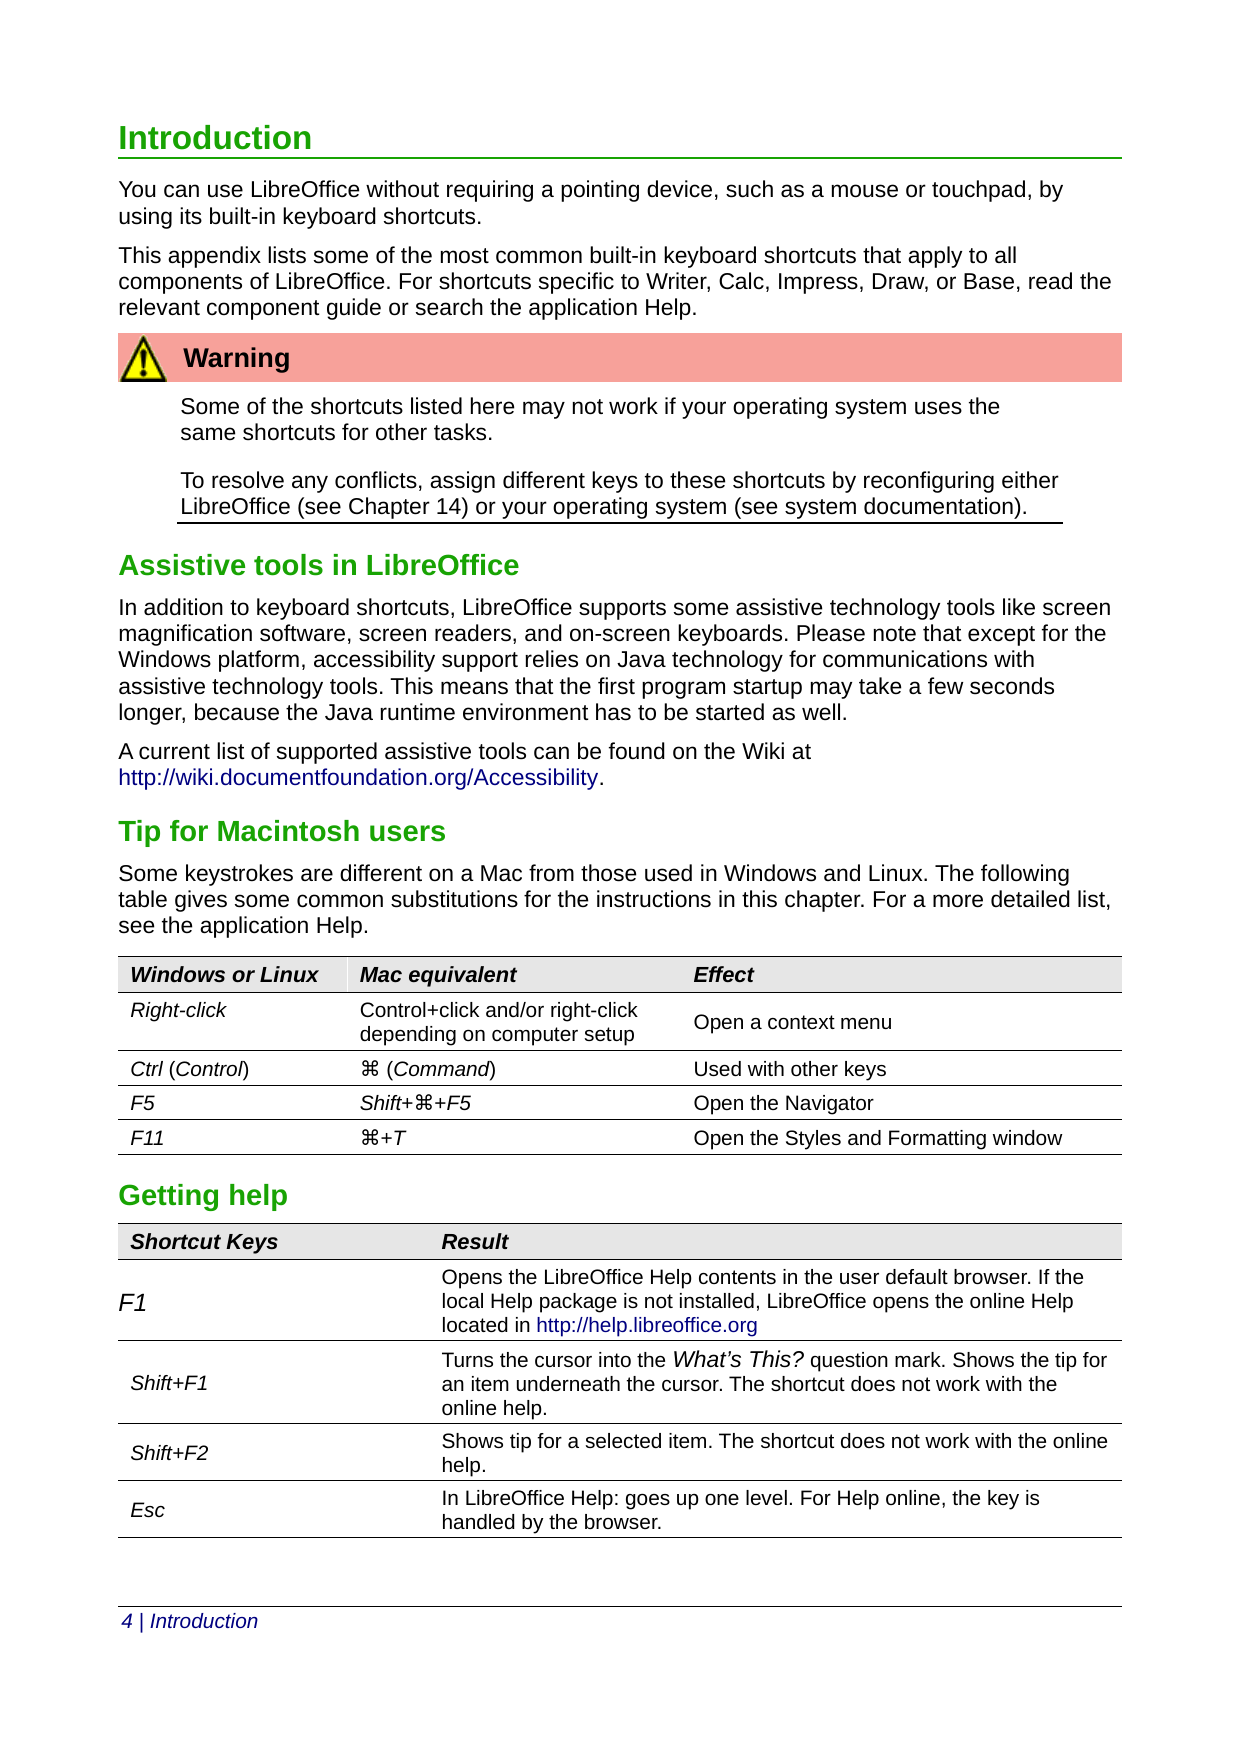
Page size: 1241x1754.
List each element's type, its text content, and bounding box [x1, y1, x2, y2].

text A current list of supported assistive tools can be found on the Wiki at http://wiki.documentfoundation.org/Accessibility. [118, 738, 1122, 791]
table_cell Esc [118, 1481, 429, 1537]
text To resolve any conflicts, assign different keys to these shortcuts by reconfiguring either LibreOffice (see Chapter 14) or your operating system (see system documentation). [177, 464, 1063, 522]
table_cell Open the Styles and Formatting window [681, 1120, 1122, 1154]
text In addition to keyboard shortcuts, LibreOffice supports some assistive technology tools like screen magnification software, screen readers, and on-screen keyboards. Please note that except for the Windows platform, accessibility support relies on Java technology for communications with assistive technology tools. This means that the first program startup may take a few seconds longer, because the Java runtime environment has to be started as well. [118, 593, 1122, 725]
picture [119, 334, 167, 382]
table_header Effect [681, 957, 1122, 992]
table_cell Opens the LibreOffice Help contents in the user default browser. If the local Help package is not installed, LibreOffice opens the online Help located in http://help.libreoffice.org [429, 1260, 1122, 1339]
table_cell In LibreOffice Help: goes up one level. For Help online, the key is handled by the browser. [429, 1481, 1122, 1537]
table_header Mac equivalent [348, 957, 681, 992]
subtitle Warning [118, 333, 1122, 382]
table_header Result [429, 1224, 1122, 1259]
table_cell Shows tip for a selected item. The shortcut does not work with the online help. [429, 1424, 1122, 1480]
table_cell Shift+F1 [118, 1341, 429, 1423]
text This appendix lists some of the most common built-in keyboard shortcuts that apply to all components of LibreOffice. For shortcuts specific to Writer, Calc, Impress, Draw, or Base, read the relevant component guide or search the application Help. [118, 242, 1122, 321]
table_cell Turns the cursor into the What’s This? question mark. Shows the tip for an item underneath the cursor. The shortcut does not work with the online help. [429, 1341, 1122, 1423]
table_cell Control+click and/or right-click depending on computer setup [348, 993, 681, 1050]
table_cell Open the Navigator [681, 1086, 1122, 1119]
table_cell ⌘+T [348, 1120, 681, 1154]
text Some of the shortcuts listed here may not work if your operating system uses the same shortcuts for other tasks. [177, 390, 1063, 446]
text You can use LibreOffice without requiring a pointing device, such as a mouse or touchpad, by using its built-in keyboard shortcuts. [118, 176, 1122, 229]
subtitle Assistive tools in LibreOffice [118, 548, 1122, 582]
table_cell F5 [118, 1086, 347, 1119]
table_cell F11 [118, 1120, 347, 1154]
subtitle Introduction [118, 118, 1122, 157]
table_header Shortcut Keys [118, 1224, 429, 1259]
table_cell Used with other keys [681, 1051, 1122, 1085]
text Some keystrokes are different on a Mac from those used in Windows and Linux. The following table gives some common substitutions for the instructions in this chapter. For a more detailed list, see the application Help. [118, 859, 1122, 938]
subtitle Getting help [118, 1178, 1122, 1211]
table_cell Ctrl (Control) [118, 1051, 347, 1085]
table_cell Shift+F2 [118, 1424, 429, 1480]
table_header Windows or Linux [118, 957, 347, 992]
table_cell Right-click [118, 993, 347, 1050]
table_cell Open a context menu [681, 993, 1122, 1050]
subtitle Tip for Macintosh users [118, 814, 1122, 848]
table_cell Shift+⌘+F5 [348, 1086, 681, 1119]
table_cell F1 [118, 1260, 429, 1339]
table_cell ⌘ (Command) [348, 1051, 681, 1085]
